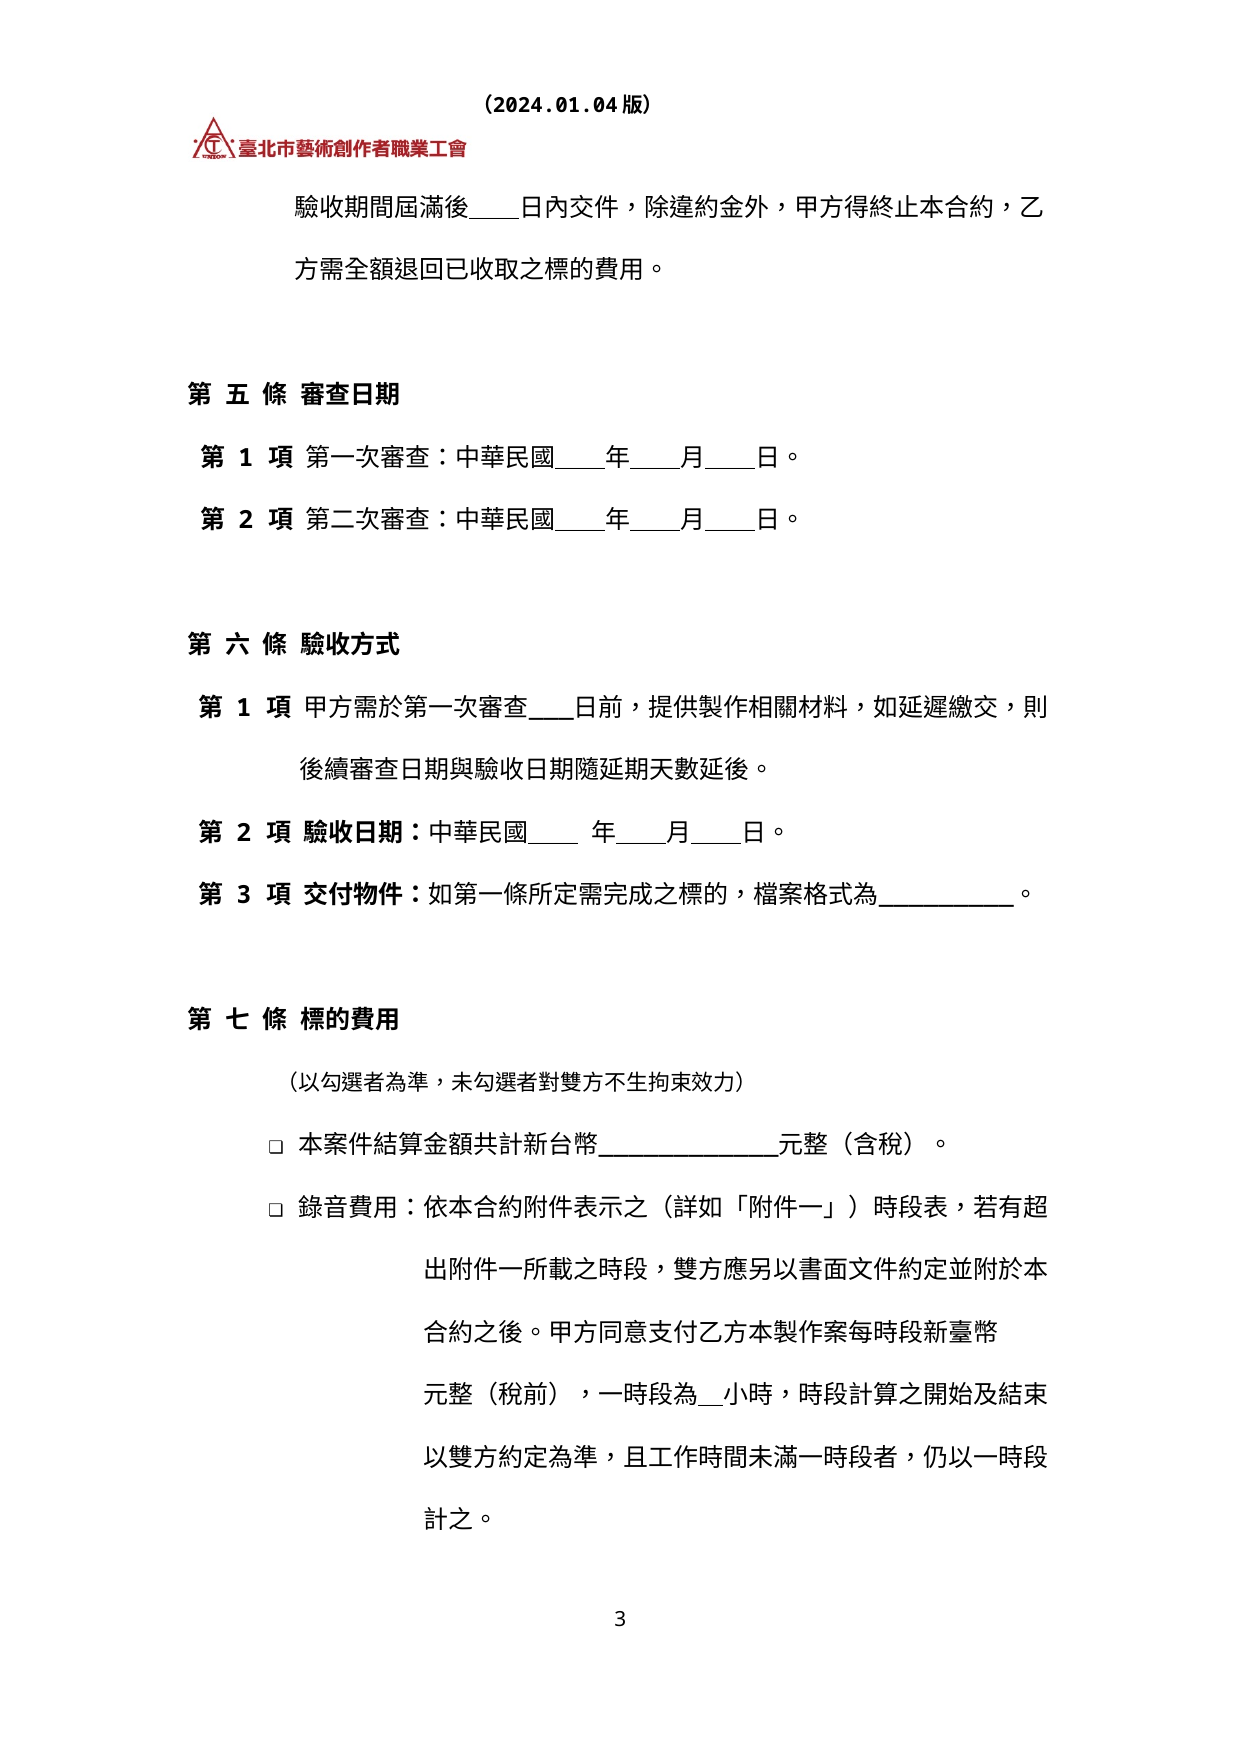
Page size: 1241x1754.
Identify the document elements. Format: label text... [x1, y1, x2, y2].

text 第 五 條 審查日期 [187, 351, 1053, 414]
text （以勾選者為準，未勾選者對雙方不生拘束效力） [276, 1039, 1053, 1101]
text 第 2 項 第二次審查：中華民國＿＿年＿＿月＿＿日。 [201, 476, 1053, 539]
text 第 2 項 若乙方未能依照本合約各項期限履行，得以提前說明且經甲方同意後，延長期限。若乙方未按驗收期限交付標的內容，每逾期＿＿日，依標的費用之＿＿%計算違約金，至交付標的內容當日止。如乙方無法於驗收期間屆滿後＿＿日內交件，除違約金外，甲方得終止本合約，乙方需全額退回已收取之標的費用。 [197, 164, 1053, 289]
text ❏ 錄音費用：依本合約附件表示之（詳如「附件一」）時段表，若有超出附件一所載之時段，雙方應另以書面文件約定並附於本合約之後。甲方同意支付乙方本製作案每時段新臺幣 元整（稅前），一時段為＿小時，時段計算之開始及結束以雙方約定為準，且工作時間未滿一時段者，仍以一時段計之。 [268, 1164, 1053, 1539]
text 第 3 項 交付物件：如第一條所定需完成之標的，檔案格式為_________。 [199, 851, 1053, 914]
text 第 七 條 標的費用 [187, 976, 1053, 1039]
text 第 六 條 驗收方式 [187, 601, 1053, 664]
text 第 1 項 甲方需於第一次審查___日前，提供製作相關材料，如延遲繳交，則後續審查日期與驗收日期隨延期天數延後。 [199, 664, 1053, 789]
text ❏ 本案件結算金額共計新台幣____________元整（含稅）。 [268, 1101, 1053, 1164]
text 第 2 項 驗收日期：中華民國＿＿ 年＿＿月＿＿日。 [199, 789, 1053, 851]
text 第 1 項 第一次審查：中華民國＿＿年＿＿月＿＿日。 [201, 414, 1053, 476]
